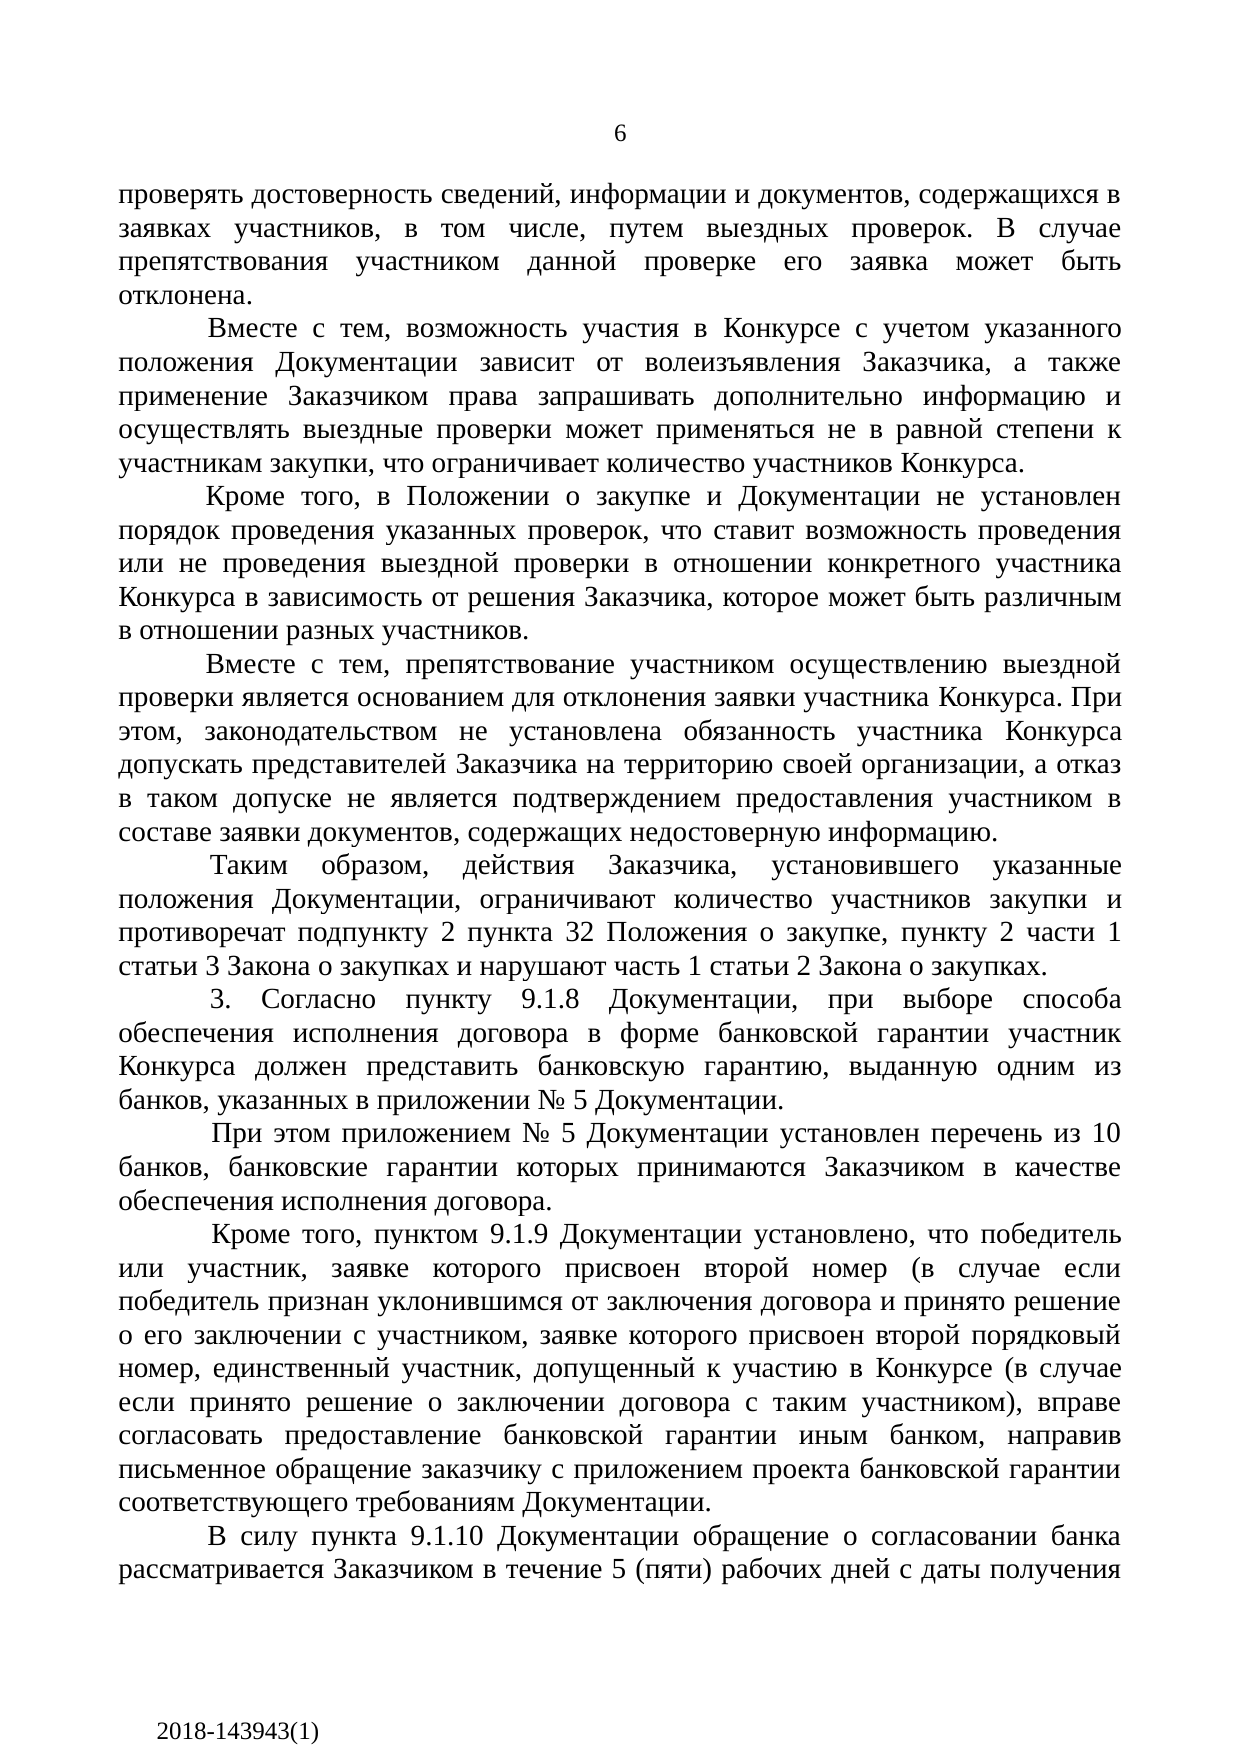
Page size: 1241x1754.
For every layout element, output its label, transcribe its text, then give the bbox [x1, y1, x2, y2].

text Вместе с тем, препятствование участником осуществлению выездной проверки является основанием для отклонения заявки участника Конкурса. При этом, законодательством не установлена обязанность участника Конкурса допускать представителей Заказчика на территорию своей организации, а отказ в таком допуске не является подтверждением предоставления участником в составе заявки документов, содержащих недостоверную информацию. [118, 646, 1122, 847]
text Кроме того, в Положении о закупке и Документации не установлен порядок проведения указанных проверок, что ставит возможность проведения или не проведения выездной проверки в отношении конкретного участника Конкурса в зависимость от решения Заказчика, которое может быть различным в отношении разных участников. [118, 478, 1122, 646]
text В силу пункта 9.1.10 Документации обращение о согласовании банка рассматривается Заказчиком в течение 5 (пяти) рабочих дней с даты получения [118, 1518, 1122, 1585]
text Кроме того, пунктом 9.1.9 Документации установлено, что победитель или участник, заявке которого присвоен второй номер (в случае если победитель признан уклонившимся от заключения договора и принято решение о его заключении с участником, заявке которого присвоен второй порядковый номер, единственный участник, допущенный к участию в Конкурсе (в случае если принято решение о заключении договора с таким участником), вправе согласовать предоставление банковской гарантии иным банком, направив письменное обращение заказчику с приложением проекта банковской гарантии соответствующего требованиям Документации. [118, 1216, 1122, 1518]
text Таким образом, действия Заказчика, установившего указанные положения Документации, ограничивают количество участников закупки и противоречат подпункту 2 пункта 32 Положения о закупке, пункту 2 части 1 статьи 3 Закона о закупках и нарушают часть 1 статьи 2 Закона о закупках. [118, 847, 1122, 981]
text 3. Согласно пункту 9.1.8 Документации, при выборе способа обеспечения исполнения договора в форме банковской гарантии участник Конкурса должен представить банковскую гарантию, выданную одним из банков, указанных в приложении № 5 Документации. [118, 981, 1122, 1116]
text проверять достоверность сведений, информации и документов, содержащихся в заявках участников, в том числе, путем выездных проверок. В случае препятствования участником данной проверке его заявка может быть отклонена. [118, 176, 1122, 311]
text При этом приложением № 5 Документации установлен перечень из 10 банков, банковские гарантии которых принимаются Заказчиком в качестве обеспечения исполнения договора. [118, 1116, 1122, 1216]
text Вместе с тем, возможность участия в Конкурсе с учетом указанного положения Документации зависит от волеизъявления Заказчика, а также применение Заказчиком права запрашивать дополнительно информацию и осуществлять выездные проверки может применяться не в равной степени к участникам закупки, что ограничивает количество участников Конкурса. [118, 311, 1122, 478]
